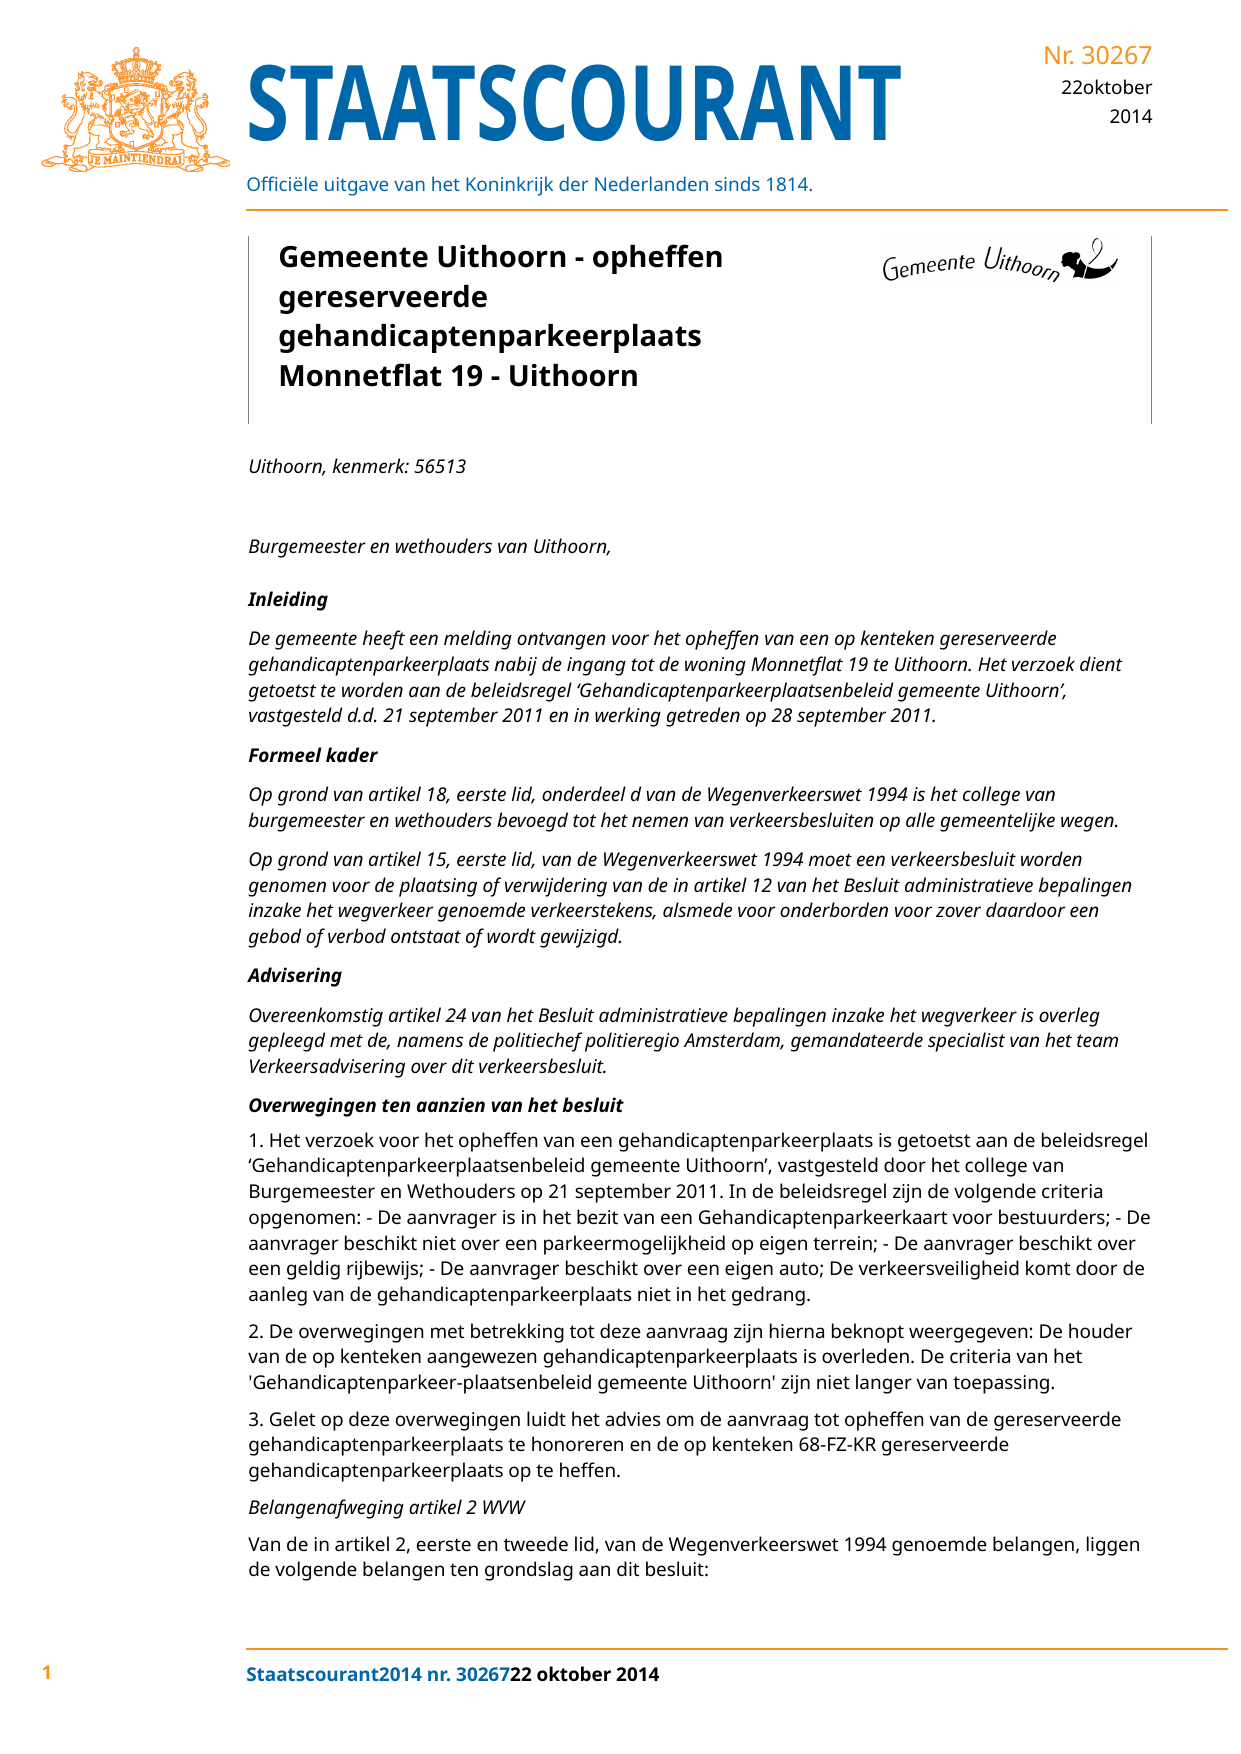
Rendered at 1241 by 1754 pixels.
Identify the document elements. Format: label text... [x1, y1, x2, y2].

text Belangenafweging artikel 2 WVW [248, 1494, 1152, 1520]
text 1. Het verzoek voor het opheffen van een gehandicaptenparkeerplaats is getoetst aan de beleidsregel ‘Gehandicaptenparkeerplaatsenbeleid gemeente Uithoorn’, vastgesteld door het college van Burgemeester en Wethouders op 21 september 2011. In de beleidsregel zijn de volgende criteria opgenomen: - De aanvrager is in het bezit van een Gehandicaptenparkeerkaart voor bestuurders; - De aanvrager beschikt niet over een parkeermogelijkheid op eigen terrein; - De aanvrager beschikt over een geldig rijbewijs; - De aanvrager beschikt over een eigen auto; De verkeersveiligheid komt door de aanleg van de gehandicaptenparkeerplaats niet in het gedrang. [248, 1127, 1152, 1307]
text Op grond van artikel 15, eerste lid, van de Wegenverkeerswet 1994 moet een verkeersbesluit worden genomen voor de plaatsing of verwijdering van de in artikel 12 van het Besluit administratieve bepalingen inzake het wegverkeer genoemde verkeerstekens, alsmede voor onderborden voor zover daardoor een gebod of verbod ontstaat of wordt gewijzigd. [248, 846, 1152, 949]
table_header Gemeente Uithoorn - opheffen gereserveerde gehandicaptenparkeerplaats Monnetflat 19 - Uithoorn [249, 236, 850, 424]
text Overeenkomstig artikel 24 van het Besluit administratieve bepalingen inzake het wegverkeer is overleg gepleegd met de, namens de politiechef politieregio Amsterdam, gemandateerde specialist van het team Verkeersadvisering over dit verkeersbesluit. [248, 1002, 1152, 1079]
text Uithoorn, kenmerk: 56513 [248, 454, 1152, 479]
text Advisering [248, 963, 1152, 988]
picture [41, 47, 231, 172]
picture [882, 236, 1119, 284]
text Overwegingen ten aanzien van het besluit [248, 1093, 1152, 1118]
text Burgemeester en wethouders van Uithoorn, [248, 533, 1152, 559]
text Op grond van artikel 18, eerste lid, onderdeel d van de Wegenverkeerswet 1994 is het college van burgemeester en wethouders bevoegd tot het nemen van verkeersbesluiten op alle gemeentelijke wegen. [248, 781, 1152, 833]
text De gemeente heeft een melding ontvangen voor het opheffen van een op kenteken gereserveerde gehandicaptenparkeerplaats nabij de ingang tot de woning Monnetflat 19 te Uithoorn. Het verzoek dient getoetst te worden aan de beleidsregel ‘Gehandicaptenparkeerplaatsenbeleid gemeente Uithoorn’, vastgesteld d.d. 21 september 2011 en in werking getreden op 28 september 2011. [248, 626, 1152, 728]
text 2. De overwegingen met betrekking tot deze aanvraag zijn hierna beknopt weergegeven: De houder van de op kenteken aangewezen gehandicaptenparkeerplaats is overleden. De criteria van het 'Gehandicaptenparkeer-plaatsenbeleid gemeente Uithoorn' zijn niet langer van toepassing. [248, 1318, 1152, 1395]
text Inleiding [248, 586, 1152, 612]
table_header [850, 236, 1151, 424]
text 3. Gelet op deze overwegingen luidt het advies om de aanvraag tot opheffen van de gereserveerde gehandicaptenparkeerplaats te honoreren en de op kenteken 68-FZ-KR gereserveerde gehandicaptenparkeerplaats op te heffen. [248, 1406, 1152, 1483]
text Van de in artikel 2, eerste en tweede lid, van de Wegenverkeerswet 1994 genoemde belangen, liggen de volgende belangen ten grondslag aan dit besluit: [248, 1531, 1152, 1582]
text Formeel kader [248, 742, 1152, 768]
